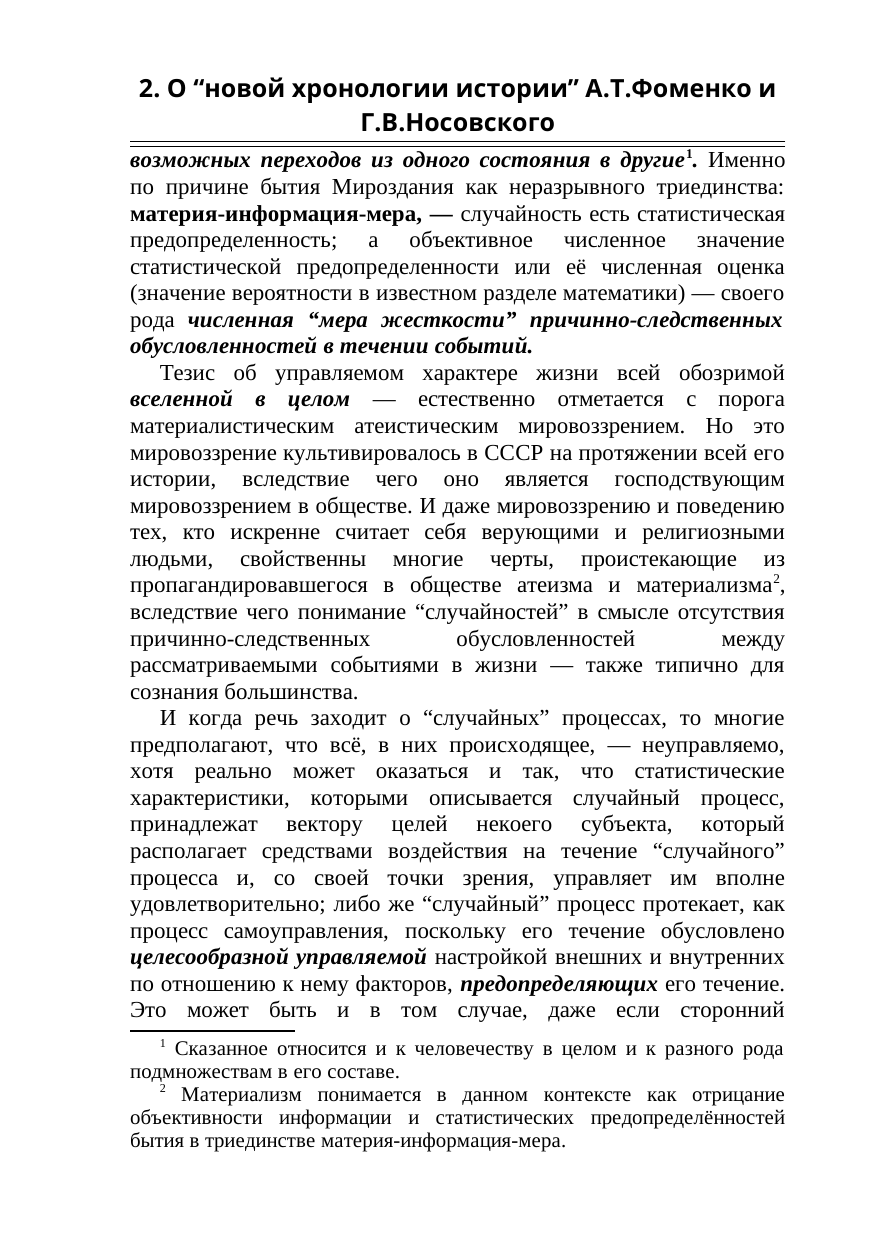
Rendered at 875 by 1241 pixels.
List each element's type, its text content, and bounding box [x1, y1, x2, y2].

text возможных переходов из одного состояния в другие. Именно по причине бытия Мироздания как неразрывного триединства: материя-информация-мера, — случайность есть статистическая предопределенность; а объективное численное значение статистической предопределенности или её численная оценка (значе­ние вероятности в известном разделе математики) — своего рода численная “мера жесткости” причинно-следственных обусловленностей в течении событий. [130, 147, 785, 359]
text И когда речь заходит о “случайных” процессах, то многие предполагают, что всё, в них происходящее, — неуправляемо, хотя реально может оказаться и так, что статистические характеристики, которыми описывается случайный процесс, принадлежат вектору целей некоего субъекта, который располагает средствами воздействия на течение “случайного” процесса и, со своей точки зрения, управляет им вполне удовлетворительно; либо же “случайный” процесс протекает, как процесс самоуправления, поскольку его течение обусловлено целесообразной управляемой настройкой внешних и внутренних по отношению к нему факторов, предопределяющих его течение. Это может быть и в том случае, даже если сторонний [130, 704, 785, 1023]
text Тезис об управляемом характере жизни всей обозримой вселенной в целом — естественно отметается с порога материалистическим атеистическим мировоззрением. Но это мировоззрение культивировалось в СССР на протяжении всей его истории, вследствие чего оно является господствующим мировоззрением в обществе. И даже мировоззрению и поведению тех, кто искренне считает себя верующими и религиозными людьми, свойственны многие черты, проистекающие из пропагандировавшегося в обществе атеизма и материализма, вследствие чего понимание “случайностей” в смысле отсутствия причинно-следственных обусловленностей между рассматриваемыми событиями в жизни — также типично для сознания большинства. [130, 359, 785, 704]
text Сказанное относится и к человечеству в целом и к разного рода подмножествам в его составе. [130, 1037, 785, 1083]
text Материализм понимается в данном контексте как отрицание объективности информации и статистических предопределённостей бытия в триединстве материя-информация-мера. [130, 1083, 785, 1152]
